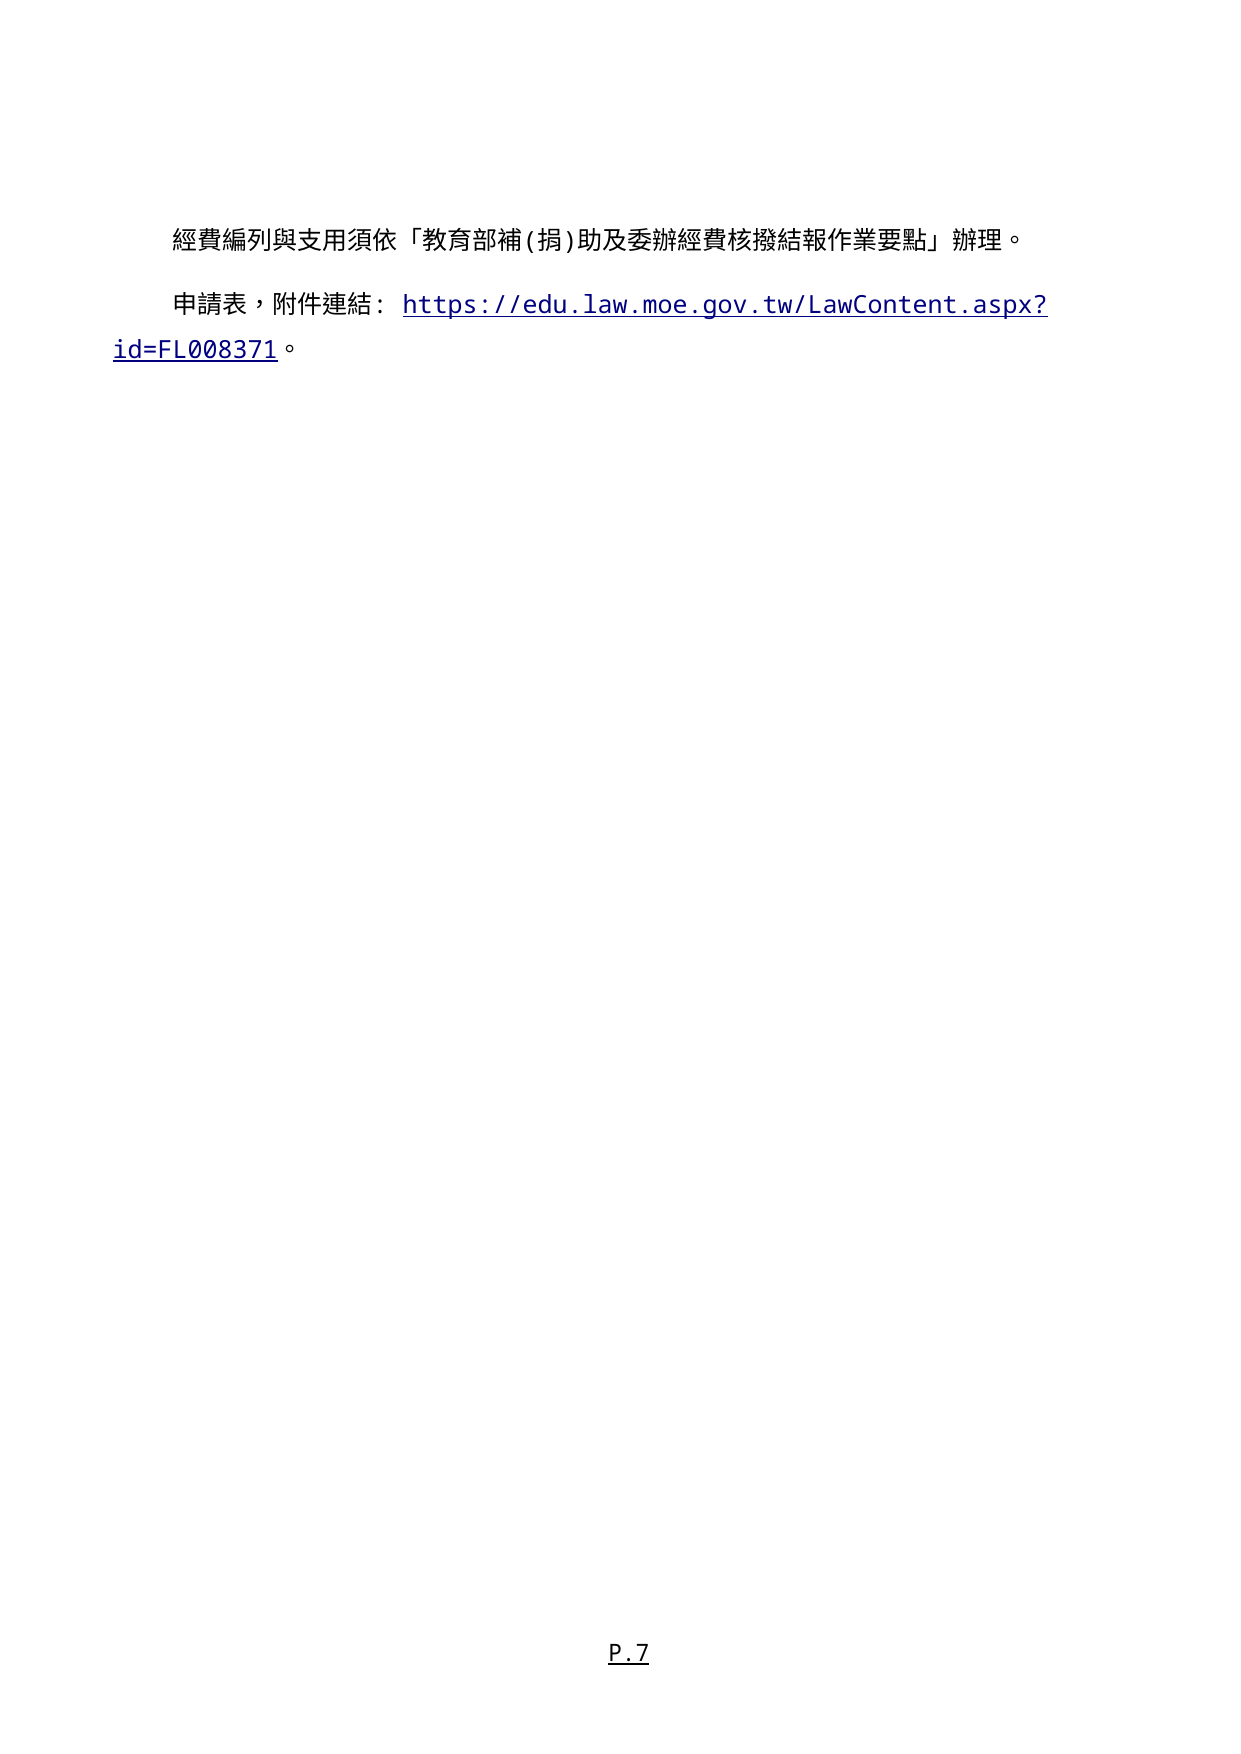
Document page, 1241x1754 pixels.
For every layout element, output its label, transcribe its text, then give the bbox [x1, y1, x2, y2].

text 申請表，附件連結: https://edu.law.moe.gov.tw/LawContent.aspx?id=FL008371。 [112, 284, 1128, 368]
text 經費編列與支用須依「教育部補(捐)助及委辦經費核撥結報作業要點」辦理。 [112, 221, 1128, 260]
